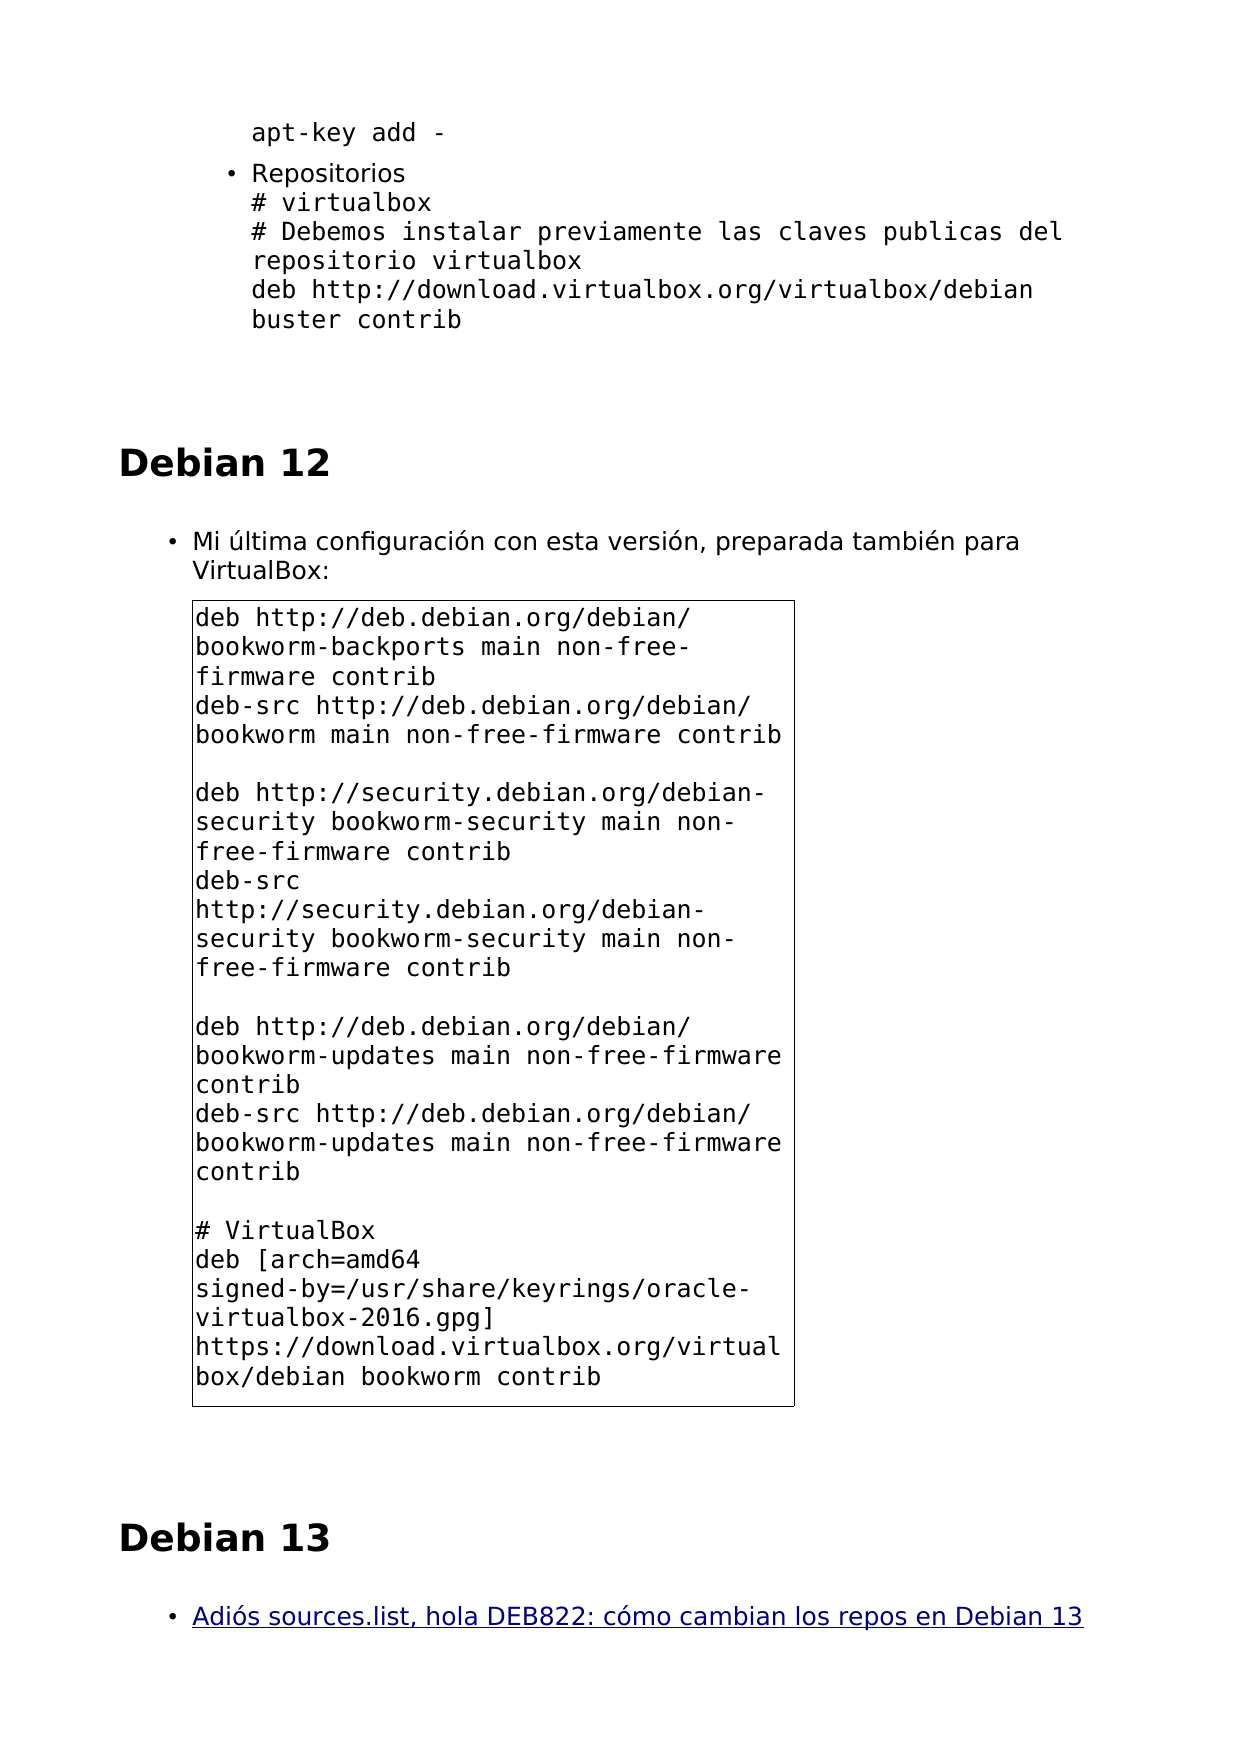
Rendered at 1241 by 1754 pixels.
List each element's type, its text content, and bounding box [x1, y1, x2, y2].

subtitle Debian 13 [118, 1516, 1122, 1560]
table_header deb http://deb.debian.org/debian/ bookworm-backports main non-free-firmware contrib deb-src http://deb.debian.org/debian/ bookworm main non-free-firmware contrib deb http://security.debian.org/debian-security bookworm-security main non-free-firmware contrib deb-src http://security.debian.org/debian-security bookworm-security main non-free-firmware contrib deb http://deb.debian.org/debian/ bookworm-updates main non-free-firmware contrib deb-src http://deb.debian.org/debian/ bookworm-updates main non-free-firmware contrib # VirtualBox deb [arch=amd64 signed-by=/usr/share/keyrings/oracle-virtualbox-2016.gpg] https://download.virtualbox.org/virtualbox/debian bookworm contrib [193, 601, 794, 1406]
list Adiós sources.list, hola DEB822: cómo cambian los repos en Debian 13 [177, 1602, 1122, 1631]
subtitle Debian 12 [118, 442, 1122, 485]
list apt-key add - [236, 118, 1122, 147]
list # virtualbox # Debemos instalar previamente las claves publicas del repositorio virtualbox deb http://download.virtualbox.org/virtualbox/debian buster contrib [236, 188, 1122, 334]
list Repositorios [236, 159, 1122, 188]
list Mi última configuración con esta versión, preparada también para VirtualBox: [177, 527, 1122, 586]
